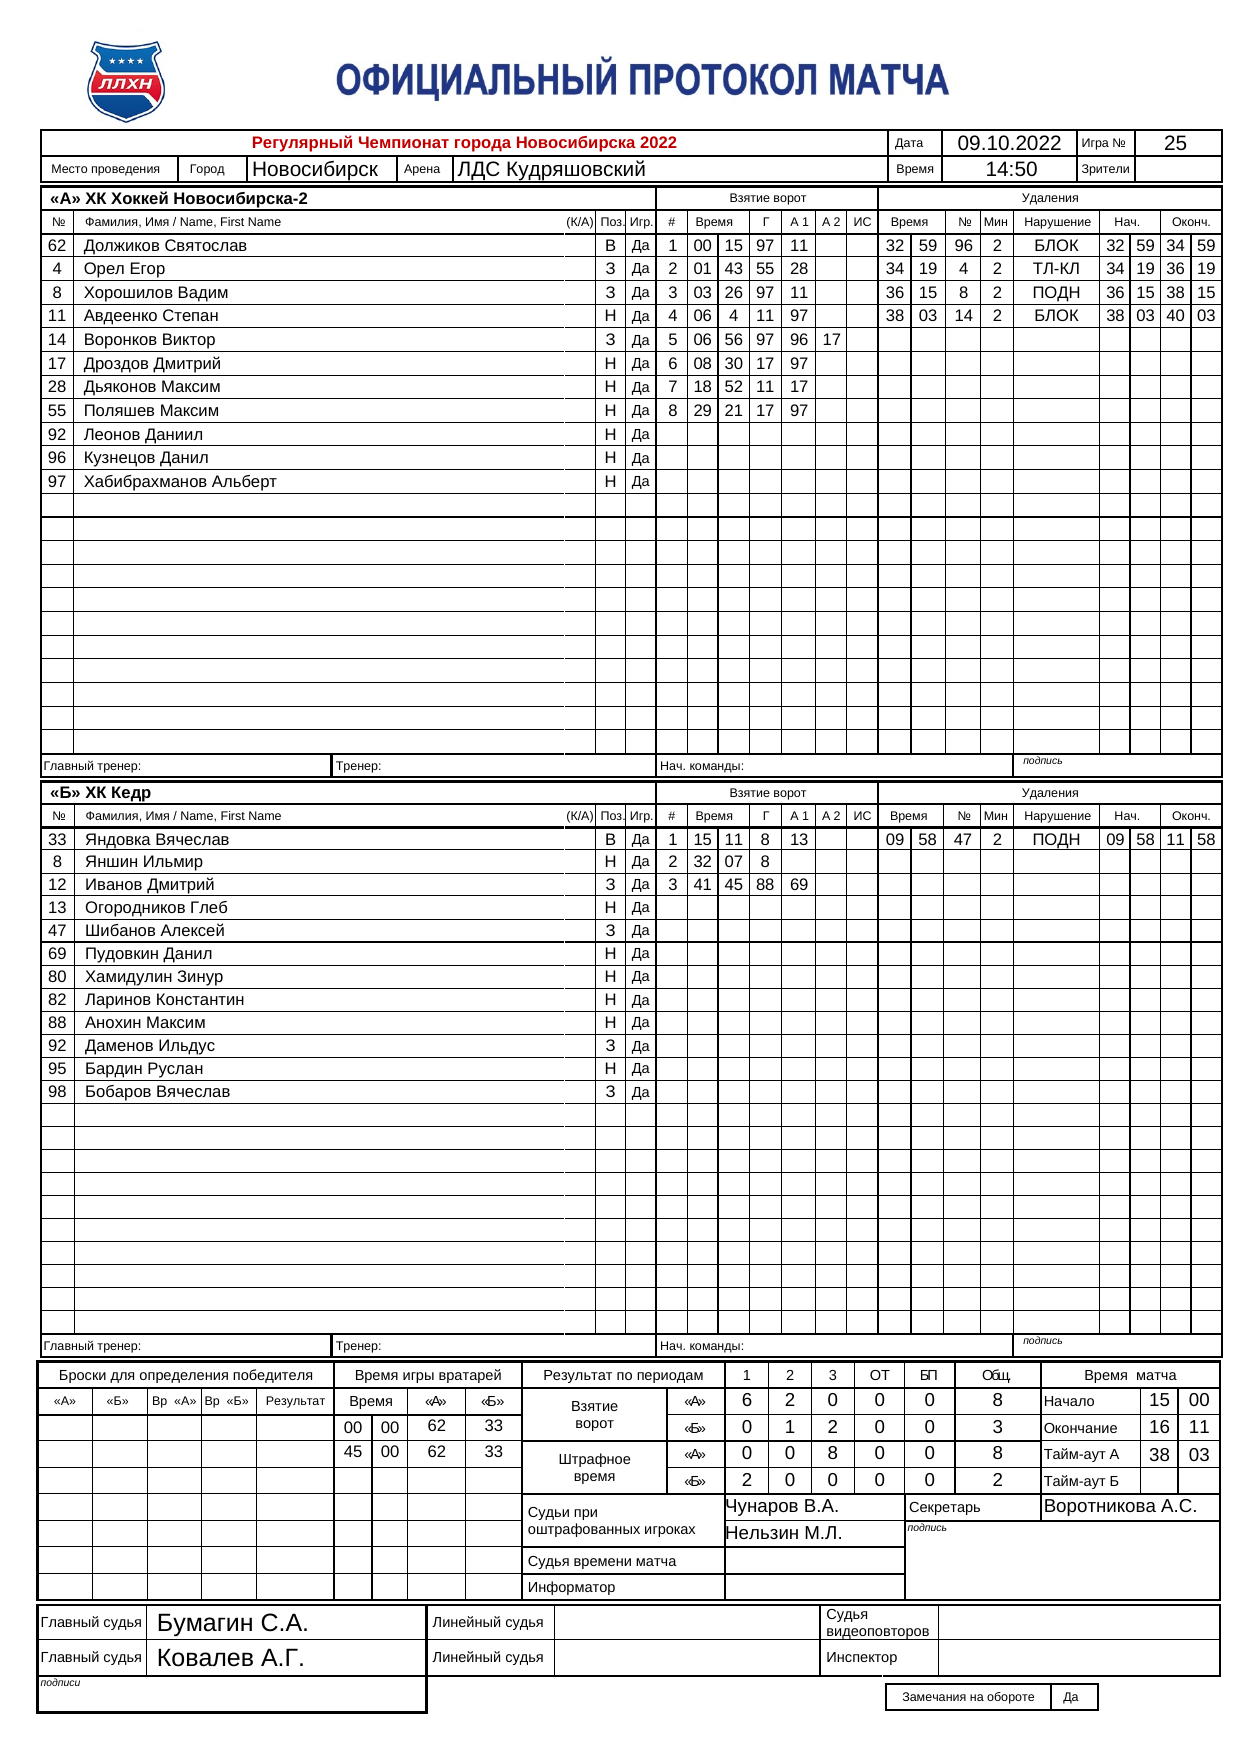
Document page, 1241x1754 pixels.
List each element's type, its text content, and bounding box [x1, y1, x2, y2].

table_cell [1131, 707, 1160, 729]
table_cell [1192, 920, 1221, 941]
table_cell [596, 612, 625, 634]
table_cell [750, 1104, 781, 1126]
table_cell 55 [750, 257, 781, 280]
table_cell [596, 1127, 625, 1149]
table_header Удаления [879, 783, 1221, 803]
table_cell Н [596, 399, 625, 422]
table_cell [719, 1288, 749, 1310]
table_cell 0 [769, 1442, 811, 1467]
table_cell Главный тренер: [42, 1335, 330, 1356]
table_cell Дьяконов Максим [74, 376, 564, 398]
table_cell [847, 494, 877, 516]
table_cell [1131, 1288, 1160, 1310]
table_cell Н [596, 966, 625, 987]
table_cell Взятие ворот [523, 1389, 666, 1440]
table_cell Вр «Б» [202, 1389, 256, 1413]
table_cell [912, 1081, 943, 1103]
table_cell Мин [981, 211, 1013, 233]
table_cell [782, 494, 815, 516]
table_cell [847, 707, 877, 729]
table_cell Да [626, 874, 655, 895]
table_cell [565, 943, 595, 964]
table_cell [565, 1058, 595, 1079]
table_cell [657, 1173, 687, 1195]
table_cell 30 [719, 352, 749, 374]
table_header Да [1052, 1685, 1097, 1709]
table_cell [688, 588, 717, 611]
table_cell [257, 1494, 333, 1520]
table_cell 32 [879, 235, 910, 256]
table_cell 8 [750, 850, 781, 872]
table_cell [565, 446, 595, 469]
table_cell [981, 1104, 1013, 1126]
table_cell [750, 612, 781, 634]
table_cell З [596, 920, 625, 941]
table_cell 2 [812, 1415, 854, 1440]
table_cell [782, 1219, 815, 1241]
table_cell [847, 730, 877, 753]
table_cell [1131, 328, 1160, 351]
table_cell [1131, 1081, 1160, 1103]
table_cell [719, 1311, 749, 1333]
table_cell [1100, 874, 1129, 895]
table_cell [946, 707, 980, 729]
table_cell [688, 1288, 717, 1310]
table_cell [1100, 352, 1129, 374]
table_cell [1100, 1058, 1129, 1079]
table_cell 2 [981, 235, 1013, 256]
table_cell [750, 989, 781, 1011]
table_cell Поляшев Максим [74, 399, 564, 422]
table_cell [373, 1494, 407, 1520]
table_cell [657, 446, 687, 469]
table_cell [981, 850, 1013, 872]
table_cell [944, 874, 980, 895]
table_cell [74, 636, 564, 658]
table_cell [202, 1547, 256, 1573]
table_cell Время [688, 211, 749, 233]
table_cell [879, 1058, 910, 1079]
table_cell [1192, 328, 1221, 351]
table_cell [1131, 423, 1160, 445]
table_cell [42, 612, 73, 634]
table_cell [847, 257, 877, 280]
table_cell [657, 612, 687, 634]
table_cell [466, 1468, 521, 1493]
table_cell 3 [956, 1415, 1040, 1440]
table_cell [565, 1311, 595, 1333]
table_cell Хабибрахманов Альберт [74, 470, 564, 493]
table_cell [782, 1081, 815, 1103]
table_cell [782, 920, 815, 941]
table_cell [373, 1521, 407, 1546]
table_cell [257, 1521, 333, 1546]
table_cell [912, 1035, 943, 1057]
table_cell Кузнецов Данил [74, 446, 564, 469]
table_cell Да [626, 281, 655, 303]
table_cell [1192, 352, 1221, 374]
table_cell 8 [42, 281, 73, 303]
table_cell [657, 518, 687, 540]
table_cell [1161, 1265, 1190, 1287]
table_cell [555, 1606, 819, 1639]
table_cell [750, 730, 781, 753]
table_cell [719, 1150, 749, 1172]
table_cell Н [596, 305, 625, 327]
table_cell Да [626, 399, 655, 422]
table_cell [1100, 1150, 1129, 1172]
table_cell [1014, 1150, 1099, 1172]
table_cell 38 [1100, 305, 1129, 327]
table_cell Да [626, 328, 655, 351]
table_cell [1161, 470, 1190, 493]
table_cell [657, 989, 687, 1011]
table_cell [782, 966, 815, 987]
table_cell 58 [1192, 829, 1221, 849]
table_cell [1131, 989, 1160, 1011]
table_header Результат по периодам [523, 1363, 724, 1387]
table_cell [719, 707, 749, 729]
table_cell [466, 1547, 521, 1573]
table_cell [1192, 423, 1221, 445]
table_cell [1131, 1196, 1160, 1218]
table_cell [981, 1081, 1013, 1103]
table_cell 97 [750, 281, 781, 303]
table_cell [202, 1494, 256, 1520]
table_cell [565, 659, 595, 682]
table_cell [1192, 1173, 1221, 1195]
table_cell [565, 1173, 595, 1195]
table_cell [1192, 1219, 1221, 1241]
table_cell [847, 470, 877, 493]
table_cell [42, 659, 73, 682]
table_cell [42, 1104, 74, 1126]
table_cell [816, 1219, 846, 1241]
table_cell [1131, 518, 1160, 540]
table_cell [657, 943, 687, 964]
table_cell [75, 1104, 564, 1126]
table_cell Инспектор [821, 1640, 938, 1675]
table_cell [816, 305, 846, 327]
table_cell 56 [719, 328, 749, 351]
table_cell [816, 1288, 846, 1310]
table_cell [1100, 943, 1129, 964]
table_cell [1100, 1219, 1129, 1241]
table_cell [688, 612, 717, 634]
table_cell [75, 1288, 564, 1310]
table_cell [1100, 494, 1129, 516]
table_cell [944, 1035, 980, 1057]
table_cell [565, 636, 595, 658]
table_cell [1014, 541, 1099, 564]
table_cell Поз. [596, 211, 625, 233]
table_cell [847, 1265, 877, 1287]
table_cell 2 [657, 257, 687, 280]
table_cell Н [596, 1012, 625, 1033]
table_cell 15 [1141, 1389, 1177, 1413]
table_cell [981, 730, 1013, 753]
table_cell [466, 1574, 521, 1599]
table_cell [1141, 1468, 1177, 1493]
table_cell [1100, 541, 1129, 564]
table_cell [847, 1173, 877, 1195]
table_cell [1014, 943, 1099, 964]
table_cell Воротникова А.С. [1042, 1495, 1219, 1520]
table_cell [981, 1242, 1013, 1264]
table_cell 16 [1141, 1415, 1177, 1440]
table_cell [657, 1311, 687, 1333]
table_cell [75, 1196, 564, 1218]
table_cell 32 [1100, 235, 1129, 256]
table_cell 38 [1161, 281, 1190, 303]
table_cell [912, 730, 945, 753]
table_cell [335, 1574, 371, 1599]
table_cell [657, 1242, 687, 1264]
table_cell 15 [1192, 281, 1221, 303]
table_cell [1192, 1104, 1221, 1126]
table_cell [816, 850, 846, 872]
table_cell [257, 1468, 333, 1493]
table_cell [1161, 352, 1190, 374]
table_cell [782, 1242, 815, 1264]
table_cell [565, 1242, 595, 1264]
table_cell [1014, 470, 1099, 493]
table_cell [1014, 1012, 1099, 1033]
table_cell Главный судья [39, 1606, 146, 1639]
table_cell 96 [946, 235, 980, 256]
table_cell Да [626, 989, 655, 1011]
table_cell [1014, 850, 1099, 872]
table_cell Линейный судья [428, 1640, 554, 1675]
table_cell [981, 1127, 1013, 1149]
table_cell Анохин Максим [75, 1012, 564, 1033]
table_cell [912, 1104, 943, 1126]
table_cell Штрафное время [523, 1442, 666, 1493]
table_cell [42, 518, 73, 540]
table_cell [1100, 1288, 1129, 1310]
table_cell Да [626, 235, 655, 256]
table_cell [42, 1173, 74, 1195]
table_header Взятие ворот [657, 188, 877, 209]
table_cell [750, 518, 781, 540]
table_cell [1192, 966, 1221, 987]
table_cell [688, 730, 717, 753]
table_cell 2 [981, 257, 1013, 280]
table_cell [565, 850, 595, 872]
table_cell [981, 1265, 1013, 1287]
table_cell Секретарь [906, 1495, 1040, 1520]
table_cell 15 [1131, 281, 1160, 303]
table_cell [879, 470, 910, 493]
table_cell Да [626, 470, 655, 493]
table_cell «А» [39, 1389, 92, 1413]
table_cell [1192, 1265, 1221, 1287]
table_cell [847, 1058, 877, 1079]
table_cell З [596, 1035, 625, 1057]
table_cell [944, 989, 980, 1011]
table_cell [847, 446, 877, 469]
table_cell 0 [855, 1389, 904, 1413]
table_cell [626, 1242, 655, 1264]
table_cell [879, 328, 910, 351]
table_cell [75, 1150, 564, 1172]
table_cell [74, 588, 564, 611]
table_cell 0 [855, 1442, 904, 1467]
table_cell [1100, 423, 1129, 445]
table_cell [816, 707, 846, 729]
table_cell [981, 541, 1013, 564]
table_cell БЛОК [1014, 305, 1099, 327]
table_cell [202, 1521, 256, 1546]
table_cell [750, 1012, 781, 1033]
table_cell [626, 683, 655, 706]
table_cell Дроздов Дмитрий [74, 352, 564, 374]
table_cell подпись [906, 1522, 1219, 1599]
table_cell Нач. [1100, 211, 1160, 233]
table_cell [75, 1127, 564, 1149]
table_cell [782, 1173, 815, 1195]
table_cell Воронков Виктор [74, 328, 564, 351]
table_cell [816, 1173, 846, 1195]
table_cell [946, 376, 980, 398]
table_cell [148, 1547, 201, 1573]
table_cell 0 [769, 1468, 811, 1493]
table_cell Да [626, 1058, 655, 1079]
table_cell [847, 281, 877, 303]
table_cell [816, 1242, 846, 1264]
table_cell [750, 966, 781, 987]
table_cell [626, 1311, 655, 1333]
table_header «А» ХК Хоккей Новосибирска-2 [42, 188, 655, 209]
table_cell [981, 399, 1013, 422]
table_cell [1100, 896, 1129, 918]
table_cell [1192, 989, 1221, 1011]
table_cell [879, 1196, 910, 1218]
table_cell [1161, 1058, 1190, 1079]
table_cell [847, 399, 877, 422]
table_cell З [596, 874, 625, 895]
table_cell [847, 966, 877, 987]
table_cell [847, 636, 877, 658]
table_cell (К/А) [565, 805, 595, 826]
table_cell 45 [719, 874, 749, 895]
table_cell [750, 1173, 781, 1195]
table_cell 98 [42, 1081, 74, 1103]
table_cell 38 [1141, 1441, 1177, 1467]
table_cell [688, 1058, 717, 1079]
table_cell [1100, 1127, 1129, 1149]
table_cell 09 [1100, 829, 1129, 849]
table_cell [816, 541, 846, 564]
table_cell [1014, 1196, 1099, 1218]
table_cell [565, 896, 595, 918]
table_cell [428, 1677, 882, 1711]
table_header Броски для определения победителя [39, 1363, 333, 1387]
table_cell [565, 565, 595, 587]
table_cell [946, 494, 980, 516]
table_cell [879, 1265, 910, 1287]
table_cell 97 [750, 328, 781, 351]
table_cell [1131, 446, 1160, 469]
table_cell [750, 1127, 781, 1149]
table_cell Судья времени матча [523, 1548, 724, 1573]
table_cell [565, 1081, 595, 1103]
table_cell [1131, 850, 1160, 872]
table_cell [1014, 636, 1099, 658]
table_cell Н [596, 470, 625, 493]
table_cell З [596, 281, 625, 303]
table_cell [1161, 376, 1190, 398]
table_cell [596, 730, 625, 753]
table_cell [257, 1547, 333, 1573]
table_cell [626, 1104, 655, 1126]
table_cell [879, 1035, 910, 1057]
table_cell В [596, 235, 625, 256]
table_cell [912, 518, 945, 540]
table_cell [944, 943, 980, 964]
table_cell Поз. [596, 805, 625, 826]
table_cell [816, 1104, 846, 1126]
table_cell 59 [912, 235, 945, 256]
table_cell 0 [726, 1415, 768, 1440]
table_cell [565, 352, 595, 374]
table_cell [1131, 1127, 1160, 1149]
table_cell [1014, 966, 1099, 987]
table_cell 17 [750, 399, 781, 422]
table_cell Да [626, 896, 655, 918]
table_cell [782, 541, 815, 564]
table_cell [1161, 399, 1190, 422]
table_cell 2 [657, 850, 687, 872]
table_cell [1131, 874, 1160, 895]
table_cell [39, 1574, 92, 1599]
table_cell [879, 1173, 910, 1195]
table_cell «Б» [668, 1415, 724, 1440]
table_cell Пудовкин Данил [75, 943, 564, 964]
table_cell Новосибирск [248, 157, 396, 181]
table_cell Место проведения [42, 157, 177, 181]
table_cell [912, 896, 943, 918]
table_cell [1100, 1265, 1129, 1287]
table_cell [782, 1288, 815, 1310]
table_cell [847, 1288, 877, 1310]
table_cell [93, 1416, 147, 1440]
table_cell [847, 920, 877, 941]
table_cell [1192, 565, 1221, 587]
table_cell [946, 446, 980, 469]
table_cell [1192, 612, 1221, 634]
table_cell [1161, 423, 1190, 445]
table_cell [1161, 1104, 1190, 1126]
table_cell [816, 494, 846, 516]
table_cell [565, 328, 595, 351]
table_cell [981, 1035, 1013, 1057]
table_cell [42, 1127, 74, 1149]
table_cell [657, 588, 687, 611]
table_cell 45 [335, 1441, 371, 1467]
table_cell 2 [769, 1389, 811, 1413]
table_cell [981, 1058, 1013, 1079]
table_cell 00 [373, 1441, 407, 1467]
table_cell 96 [782, 328, 815, 351]
table_cell [750, 896, 781, 918]
table_cell [981, 636, 1013, 658]
table_cell [847, 1150, 877, 1172]
table_cell [782, 423, 815, 445]
table_cell [816, 1311, 846, 1333]
table_cell [1192, 1311, 1221, 1333]
table_cell [816, 943, 846, 964]
table_cell [466, 1521, 521, 1546]
table_cell [816, 281, 846, 303]
table_cell [939, 1640, 1219, 1675]
table_cell Время [879, 211, 945, 233]
table_cell [1131, 943, 1160, 964]
table_cell [626, 1173, 655, 1195]
table_cell [335, 1468, 371, 1493]
table_cell 21 [719, 399, 749, 422]
table_cell [981, 588, 1013, 611]
table_cell [1131, 1035, 1160, 1057]
table_cell 17 [782, 376, 815, 398]
table_cell [719, 494, 749, 516]
table_cell [657, 470, 687, 493]
table_cell 59 [1131, 235, 1160, 256]
table_cell [1192, 494, 1221, 516]
table_cell [1014, 1058, 1099, 1079]
table_cell [1014, 565, 1099, 587]
table_cell [688, 1242, 717, 1264]
table_cell [879, 588, 910, 611]
table_cell [657, 636, 687, 658]
table_cell [1014, 683, 1099, 706]
table_cell [75, 1311, 564, 1333]
table_cell 1 [657, 235, 687, 256]
table_cell [816, 588, 846, 611]
table_cell А 1 [782, 211, 815, 233]
table_cell [626, 1288, 655, 1310]
table_cell Леонов Даниил [74, 423, 564, 445]
table_cell [816, 612, 846, 634]
table_header Время игры вратарей [335, 1363, 521, 1387]
table_cell [1014, 1104, 1099, 1126]
table_cell [816, 1196, 846, 1218]
table_cell Судья видеоповторов [821, 1606, 938, 1639]
table_cell [657, 1012, 687, 1033]
table_cell Н [596, 446, 625, 469]
table_cell 19 [1192, 257, 1221, 280]
table_cell [816, 352, 846, 374]
table_cell 4 [719, 305, 749, 327]
table_cell [782, 565, 815, 587]
table_cell Фамилия, Имя / Name, First Name [75, 805, 565, 826]
table_cell [565, 612, 595, 634]
table_cell Главный судья [39, 1640, 146, 1675]
table_cell [373, 1574, 407, 1599]
table_cell [1014, 518, 1099, 540]
table_cell [1131, 565, 1160, 587]
table_cell 3 [657, 874, 687, 895]
table_cell [657, 1288, 687, 1310]
table_cell [981, 565, 1013, 587]
table_cell [555, 1640, 819, 1675]
table_cell [879, 541, 910, 564]
table_cell [335, 1521, 371, 1546]
table_cell [946, 565, 980, 587]
table_cell [1161, 896, 1190, 918]
table_cell «Б » [466, 1389, 521, 1413]
table_cell 8 [657, 399, 687, 422]
table_cell [1100, 446, 1129, 469]
table_cell [688, 943, 717, 964]
table_cell [750, 1311, 781, 1333]
table_cell [944, 1288, 980, 1310]
table_cell [879, 446, 910, 469]
table_cell [912, 943, 943, 964]
table_cell [657, 1127, 687, 1149]
table_cell [1014, 1288, 1099, 1310]
table_cell [782, 989, 815, 1011]
table_cell [847, 989, 877, 1011]
table_cell ИС [847, 805, 877, 826]
table_cell [1192, 518, 1221, 540]
table_cell [719, 1058, 749, 1079]
table_cell [688, 565, 717, 587]
table_cell [879, 494, 910, 516]
table_cell [750, 423, 781, 445]
table_cell [912, 494, 945, 516]
table_cell 47 [944, 829, 980, 849]
table_cell [75, 1219, 564, 1241]
table_cell [944, 1265, 980, 1287]
table_cell [688, 1219, 717, 1241]
table_cell 43 [719, 257, 749, 280]
table_header БП [905, 1363, 954, 1387]
table_cell [946, 730, 980, 753]
table_cell [719, 588, 749, 611]
table_cell [879, 518, 910, 540]
table_cell [74, 659, 564, 682]
table_cell [816, 1265, 846, 1287]
table_cell [148, 1521, 201, 1546]
table_cell [847, 376, 877, 398]
table_cell [946, 328, 980, 351]
table_cell [981, 1150, 1013, 1172]
table_cell 52 [719, 376, 749, 398]
table_cell [719, 1012, 749, 1033]
table_cell ИС [847, 211, 877, 233]
table_cell 18 [688, 376, 717, 398]
table_cell [42, 683, 73, 706]
table_cell [847, 1127, 877, 1149]
table_cell [816, 470, 846, 493]
table_cell [1131, 399, 1160, 422]
table_cell 97 [750, 235, 781, 256]
table_cell [565, 376, 595, 398]
table_cell [565, 494, 595, 516]
table_cell [879, 612, 910, 634]
table_cell [912, 446, 945, 469]
table_cell [626, 707, 655, 729]
table_cell [148, 1416, 201, 1440]
table_cell Да [626, 446, 655, 469]
table_cell [782, 446, 815, 469]
table_cell [657, 494, 687, 516]
table_cell Город [179, 157, 246, 181]
table_cell [688, 966, 717, 987]
table_cell [750, 446, 781, 469]
table_cell [944, 966, 980, 987]
table_cell (К/А) [565, 211, 595, 233]
table_cell [565, 588, 595, 611]
table_cell 6 [657, 352, 687, 374]
table_cell [879, 1150, 910, 1172]
table_cell [688, 541, 717, 564]
table_cell «Б» [668, 1468, 724, 1493]
table_cell 5 [657, 328, 687, 351]
table_cell [1014, 896, 1099, 918]
table_cell [565, 518, 595, 540]
table_cell [944, 1081, 980, 1103]
table_cell [1131, 1104, 1160, 1126]
table_cell [626, 1196, 655, 1218]
table_cell [847, 1035, 877, 1057]
table_cell [657, 541, 687, 564]
table_cell Да [626, 305, 655, 327]
table_cell 4 [657, 305, 687, 327]
table_cell [688, 989, 717, 1011]
table_cell [981, 966, 1013, 987]
table_cell [847, 565, 877, 587]
table_cell [847, 829, 877, 849]
table_cell 01 [688, 257, 717, 280]
table_cell [782, 1104, 815, 1126]
table_cell [42, 1150, 74, 1172]
table_cell [688, 707, 717, 729]
table_cell [1131, 636, 1160, 658]
table_cell Информатор [523, 1575, 724, 1599]
table_cell Г [750, 211, 781, 233]
table_cell [912, 612, 945, 634]
table_cell [657, 1219, 687, 1241]
table_cell [688, 423, 717, 445]
table_cell [944, 1104, 980, 1126]
table_cell [1014, 446, 1099, 469]
table_cell [1100, 470, 1129, 493]
table_cell [565, 257, 595, 280]
table_cell 28 [782, 257, 815, 280]
table_cell [657, 1104, 687, 1126]
table_cell [1131, 1150, 1160, 1172]
table_cell [816, 1127, 846, 1149]
table_cell [39, 1494, 92, 1520]
table_cell [1161, 707, 1190, 729]
table_cell [596, 1219, 625, 1241]
table_cell [1131, 470, 1160, 493]
table_cell [42, 1242, 74, 1264]
table_cell 33 [466, 1441, 521, 1467]
table_cell [750, 1288, 781, 1310]
table_cell [626, 1150, 655, 1172]
table_cell [657, 659, 687, 682]
table_cell 0 [905, 1389, 954, 1413]
table_cell Чунаров В.А. [726, 1495, 904, 1520]
table_cell 2 [726, 1468, 768, 1493]
table_cell [816, 829, 846, 849]
table_cell [750, 1035, 781, 1057]
table_cell [626, 636, 655, 658]
table_cell [847, 1242, 877, 1264]
table_cell Н [596, 943, 625, 964]
table_cell [1192, 1081, 1221, 1103]
table_cell [688, 1196, 717, 1218]
table_cell [688, 1104, 717, 1126]
table_cell [1136, 157, 1221, 181]
table_cell Время [688, 805, 749, 826]
table_cell Результат [257, 1389, 333, 1413]
table_cell [1100, 1311, 1129, 1333]
table_cell 40 [1161, 305, 1190, 327]
table_cell [879, 659, 910, 682]
table_cell [879, 1104, 910, 1126]
table_cell [1131, 352, 1160, 374]
table_cell № [42, 211, 73, 233]
table_cell [657, 423, 687, 445]
table_cell [1014, 328, 1099, 351]
table_cell [782, 1196, 815, 1218]
table_cell # [657, 211, 687, 233]
table_cell [1131, 1242, 1160, 1264]
table_cell Начало [1042, 1389, 1140, 1413]
table_cell [74, 565, 564, 587]
table_cell [1161, 612, 1190, 634]
table_cell 36 [1161, 257, 1190, 280]
table_cell [148, 1574, 201, 1599]
table_cell 06 [688, 328, 717, 351]
table_cell Огородников Глеб [75, 896, 564, 918]
table_cell [1131, 1219, 1160, 1241]
table_cell 17 [816, 328, 846, 351]
table_cell Даменов Ильдус [75, 1035, 564, 1057]
table_cell 03 [1179, 1441, 1219, 1467]
table_cell [719, 518, 749, 540]
table_cell [1161, 850, 1190, 872]
table_cell [202, 1574, 256, 1599]
table_cell Бумагин С.А. [147, 1606, 425, 1639]
table_cell [626, 588, 655, 611]
table_cell [1131, 541, 1160, 564]
table_cell 11 [782, 235, 815, 256]
table_cell Н [596, 896, 625, 918]
table_cell [1131, 896, 1160, 918]
table_cell [1192, 874, 1221, 895]
table_cell [816, 1012, 846, 1033]
table_cell [93, 1521, 147, 1546]
table_cell [596, 636, 625, 658]
table_cell 13 [42, 896, 74, 918]
table_cell [688, 1265, 717, 1287]
table_cell 0 [812, 1468, 854, 1493]
table_cell А 1 [782, 805, 815, 826]
table_cell [879, 896, 910, 918]
table_cell [912, 1288, 943, 1310]
table_cell [782, 1150, 815, 1172]
table_cell [981, 920, 1013, 941]
table_cell 8 [946, 281, 980, 303]
table_cell [847, 518, 877, 540]
table_cell [74, 541, 564, 564]
table_cell [688, 1173, 717, 1195]
table_cell [981, 1219, 1013, 1241]
table_cell [912, 1242, 943, 1264]
table_cell Главный тренер: [42, 755, 330, 776]
table_cell [688, 636, 717, 658]
table_cell В [596, 829, 625, 849]
table_cell [912, 1012, 943, 1033]
table_cell 00 [335, 1416, 371, 1440]
table_cell [912, 423, 945, 445]
table_cell [466, 1494, 521, 1520]
table_cell [626, 541, 655, 564]
table_cell [719, 541, 749, 564]
table_cell [657, 966, 687, 987]
table_cell [1131, 1058, 1160, 1079]
table_cell [657, 1035, 687, 1057]
table_cell [1014, 707, 1099, 729]
table_cell [912, 874, 943, 895]
table_cell [1192, 1012, 1221, 1033]
table_cell [1014, 1081, 1099, 1103]
table_cell [879, 636, 910, 658]
table_cell [981, 896, 1013, 918]
table_cell [879, 943, 910, 964]
table_cell [688, 1035, 717, 1057]
table_cell [981, 494, 1013, 516]
table_cell [912, 1196, 943, 1218]
table_cell 1 [657, 829, 687, 849]
table_cell 34 [1161, 235, 1190, 256]
table_cell [1192, 588, 1221, 611]
table_cell 11 [1161, 829, 1190, 849]
table_cell Нельзин М.Л. [726, 1521, 904, 1546]
table_cell 03 [688, 281, 717, 303]
table_cell Да [626, 257, 655, 280]
table_cell [782, 518, 815, 540]
table_cell [565, 1150, 595, 1172]
table_cell [657, 1081, 687, 1103]
table_cell Тренер: [333, 1335, 655, 1356]
table_cell «Б» [93, 1389, 147, 1413]
table_cell [719, 636, 749, 658]
table_cell 55 [42, 399, 73, 422]
table_cell 14 [42, 328, 73, 351]
table_cell [1179, 1468, 1219, 1493]
table_cell Н [596, 989, 625, 1011]
table_cell [1192, 730, 1221, 753]
table_cell Время [889, 157, 941, 181]
table_cell [944, 1150, 980, 1172]
table_cell [1131, 966, 1160, 987]
table_cell [782, 1058, 815, 1079]
table_cell [782, 850, 815, 872]
table_cell ПОДН [1014, 829, 1099, 849]
table_cell [1014, 494, 1099, 516]
table_cell [816, 989, 846, 1011]
table_cell Орел Егор [74, 257, 564, 280]
table_cell [1192, 1288, 1221, 1310]
table_cell [1014, 1035, 1099, 1057]
table_cell [626, 659, 655, 682]
table_cell 8 [956, 1389, 1040, 1413]
table_cell [42, 1288, 74, 1310]
table_cell [1131, 730, 1160, 753]
table_cell [719, 1242, 749, 1264]
table_cell 80 [42, 966, 74, 987]
table_cell [1100, 518, 1129, 540]
table_cell [626, 1127, 655, 1149]
table_cell [879, 966, 910, 987]
table_cell [782, 1035, 815, 1057]
table_cell [944, 1311, 980, 1333]
table_cell [93, 1441, 147, 1467]
table_cell Время [335, 1389, 407, 1413]
table_cell 00 [1179, 1389, 1219, 1413]
table_cell [1192, 376, 1221, 398]
table_cell Н [596, 850, 625, 872]
table_cell [42, 1196, 74, 1218]
table_cell подписи [39, 1677, 425, 1711]
table_cell [719, 1196, 749, 1218]
table_cell [847, 896, 877, 918]
table_cell [847, 352, 877, 374]
table_cell [75, 1173, 564, 1195]
table_cell [1161, 1035, 1190, 1057]
table_cell Иванов Дмитрий [75, 874, 564, 895]
table_cell [847, 1081, 877, 1103]
table_cell 11 [42, 305, 73, 327]
table_cell [1100, 588, 1129, 611]
table_cell [719, 730, 749, 753]
table_cell [1192, 1150, 1221, 1172]
table_cell [596, 683, 625, 706]
table_cell 0 [855, 1415, 904, 1440]
table_cell [1131, 1173, 1160, 1195]
table_cell [42, 636, 73, 658]
table_cell [816, 399, 846, 422]
table_cell [816, 235, 846, 256]
table_cell Да [626, 352, 655, 374]
table_cell Нач. [1100, 805, 1160, 826]
table_cell [981, 518, 1013, 540]
table_cell [879, 707, 910, 729]
table_cell [1014, 612, 1099, 634]
table_cell [1161, 1242, 1190, 1264]
table_cell «А» [408, 1389, 465, 1413]
table_cell [1131, 376, 1160, 398]
table_header Дата [889, 131, 941, 155]
table_cell [657, 707, 687, 729]
table_cell [1014, 874, 1099, 895]
table_cell [202, 1468, 256, 1493]
table_cell [750, 1081, 781, 1103]
table_cell [657, 1196, 687, 1218]
table_cell [879, 1219, 910, 1241]
table_cell [944, 1219, 980, 1241]
table_cell [847, 1311, 877, 1333]
table_cell [912, 1219, 943, 1241]
table_cell [750, 470, 781, 493]
table_cell [93, 1547, 147, 1573]
table_cell [335, 1547, 371, 1573]
table_cell [782, 588, 815, 611]
table_cell [1161, 943, 1190, 964]
table_cell Да [626, 376, 655, 398]
table_cell [944, 1173, 980, 1195]
table_cell [75, 1265, 564, 1287]
table_cell [1100, 850, 1129, 872]
table_cell 62 [408, 1441, 465, 1467]
table_cell [912, 850, 943, 872]
table_cell # [657, 805, 687, 826]
table_cell [816, 1150, 846, 1172]
table_cell [847, 1012, 877, 1033]
table_cell подпись [1014, 755, 1221, 776]
table_cell [626, 518, 655, 540]
table_cell [847, 423, 877, 445]
table_cell [912, 659, 945, 682]
table_cell 0 [726, 1442, 768, 1467]
table_cell 4 [946, 257, 980, 280]
table_header 2 [769, 1363, 811, 1387]
table_cell [1161, 636, 1190, 658]
table_cell 95 [42, 1058, 74, 1079]
table_cell [1161, 1196, 1190, 1218]
table_cell [1161, 1219, 1190, 1241]
table_cell [750, 636, 781, 658]
table_cell [42, 494, 73, 516]
table_cell 33 [466, 1416, 521, 1440]
table_cell Хорошилов Вадим [74, 281, 564, 303]
table_cell [782, 707, 815, 729]
table_cell [596, 1173, 625, 1195]
table_cell [816, 1058, 846, 1079]
table_cell [847, 874, 877, 895]
table_cell Да [626, 850, 655, 872]
table_cell [1192, 1196, 1221, 1218]
table_cell 3 [657, 281, 687, 303]
table_cell [912, 1058, 943, 1079]
table_cell [565, 1196, 595, 1218]
table_cell Нарушение [1014, 805, 1099, 826]
table_cell Г [750, 805, 781, 826]
table_cell [750, 707, 781, 729]
table_cell [1131, 683, 1160, 706]
table_cell [1192, 896, 1221, 918]
table_cell [981, 659, 1013, 682]
table_cell 88 [750, 874, 781, 895]
table_cell [981, 612, 1013, 634]
table_cell [565, 874, 595, 895]
table_cell Зрители [1078, 157, 1134, 181]
table_cell [1100, 966, 1129, 987]
table_cell 69 [782, 874, 815, 895]
table_cell [39, 1521, 92, 1546]
table_cell [1161, 874, 1190, 895]
table_cell 14:50 [943, 157, 1076, 181]
table_cell [1161, 730, 1190, 753]
table_cell [944, 1012, 980, 1033]
table_cell [408, 1521, 465, 1546]
table_cell [847, 588, 877, 611]
table_cell 69 [42, 943, 74, 964]
table_cell [39, 1441, 92, 1467]
table_cell 14 [946, 305, 980, 327]
table_cell [912, 989, 943, 1011]
table_cell [1192, 1058, 1221, 1079]
table_cell [1100, 920, 1129, 941]
table_cell [719, 989, 749, 1011]
table_cell [719, 470, 749, 493]
table_cell [946, 518, 980, 540]
table_cell [596, 494, 625, 516]
table_cell [1014, 920, 1099, 941]
table_cell 82 [42, 989, 74, 1011]
table_cell [816, 376, 846, 398]
table_cell [883, 1677, 1220, 1681]
table_cell З [596, 257, 625, 280]
table_cell БЛОК [1014, 235, 1099, 256]
table_cell [946, 423, 980, 445]
table_cell [750, 494, 781, 516]
table_cell Да [626, 423, 655, 445]
table_cell [847, 683, 877, 706]
table_cell [719, 1104, 749, 1126]
table_header ОТ [855, 1363, 904, 1387]
table_cell [981, 423, 1013, 445]
table_cell Тренер: [333, 755, 655, 776]
table_cell [657, 1058, 687, 1079]
table_cell [688, 1081, 717, 1103]
table_header Игра № [1078, 131, 1134, 155]
table_cell Игр. [626, 211, 655, 233]
table_cell [565, 1265, 595, 1287]
table_cell [565, 423, 595, 445]
table_cell 34 [879, 257, 910, 280]
table_cell [42, 1311, 74, 1333]
table_cell [1161, 494, 1190, 516]
table_cell [1161, 1150, 1190, 1172]
table_cell [981, 707, 1013, 729]
table_cell [565, 1288, 595, 1310]
table_cell [912, 399, 945, 422]
table_cell 11 [1179, 1415, 1219, 1440]
table_cell [981, 943, 1013, 964]
table_cell [847, 612, 877, 634]
table_cell [912, 920, 943, 941]
table_cell [879, 565, 910, 587]
table_cell [944, 850, 980, 872]
table_cell [626, 612, 655, 634]
table_cell [688, 1012, 717, 1033]
table_cell [912, 1127, 943, 1149]
table_cell [257, 1441, 333, 1467]
table_cell Н [596, 352, 625, 374]
table_cell [688, 683, 717, 706]
table_cell [750, 1196, 781, 1218]
table_cell [657, 683, 687, 706]
table_cell 00 [688, 235, 717, 256]
table_cell [719, 446, 749, 469]
table_cell 36 [1100, 281, 1129, 303]
table_cell [847, 943, 877, 964]
table_cell [596, 1196, 625, 1218]
table_cell [1192, 399, 1221, 422]
table_cell Да [626, 1035, 655, 1057]
table_header Замечания на обороте [887, 1685, 1050, 1709]
table_cell 0 [905, 1415, 954, 1440]
table_cell [847, 541, 877, 564]
table_cell [847, 1219, 877, 1241]
table_cell [816, 565, 846, 587]
table_cell [1014, 989, 1099, 1011]
table_cell [726, 1548, 904, 1573]
table_cell Яншин Ильмир [75, 850, 564, 872]
table_cell ТЛ-КЛ [1014, 257, 1099, 280]
table_cell Ларинов Константин [75, 989, 564, 1011]
table_cell [75, 1242, 564, 1264]
table_cell 03 [1192, 305, 1221, 327]
table_cell [750, 943, 781, 964]
table_cell [596, 518, 625, 540]
table_cell 2 [981, 305, 1013, 327]
table_cell [565, 541, 595, 564]
table_cell [596, 565, 625, 587]
table_cell [565, 920, 595, 941]
table_cell [1161, 588, 1190, 611]
table_cell 13 [782, 829, 815, 849]
table_cell [750, 565, 781, 587]
table_cell [565, 235, 595, 256]
table_cell [1161, 966, 1190, 987]
table_cell [750, 1219, 781, 1241]
table_cell [750, 683, 781, 706]
table_cell 8 [750, 829, 781, 849]
table_cell [373, 1468, 407, 1493]
table_cell 07 [719, 850, 749, 872]
table_header Время матча [1042, 1363, 1219, 1387]
table_cell [1100, 683, 1129, 706]
table_cell [1192, 850, 1221, 872]
table_cell [596, 1265, 625, 1287]
table_cell [879, 399, 910, 422]
table_cell [719, 1127, 749, 1149]
table_cell [1192, 470, 1221, 493]
table_cell 59 [1192, 235, 1221, 256]
table_cell [565, 989, 595, 1011]
table_cell [879, 1242, 910, 1264]
table_cell [981, 1012, 1013, 1033]
table_cell [1192, 683, 1221, 706]
table_cell [816, 966, 846, 987]
table_cell [74, 494, 564, 516]
table_cell Оконч. [1161, 211, 1221, 233]
table_cell [912, 1173, 943, 1195]
table_cell «А» [668, 1442, 724, 1467]
table_cell [1100, 636, 1129, 658]
table_cell [816, 257, 846, 280]
table_header Взятие ворот [657, 783, 877, 803]
table_cell [596, 659, 625, 682]
table_cell [879, 920, 910, 941]
table_cell [1014, 1265, 1099, 1287]
table_cell [912, 966, 943, 987]
table_cell № [42, 805, 74, 826]
table_cell [1131, 920, 1160, 941]
table_cell [1192, 446, 1221, 469]
table_cell [42, 707, 73, 729]
table_cell [1100, 565, 1129, 587]
table_cell [879, 989, 910, 1011]
picture [5, 28, 1179, 129]
table_cell [981, 376, 1013, 398]
table_cell [981, 1196, 1013, 1218]
table_cell Яндовка Вячеслав [75, 829, 564, 849]
table_cell [1014, 1127, 1099, 1149]
table_cell [1100, 659, 1129, 682]
table_cell [1192, 1035, 1221, 1057]
table_cell [912, 1265, 943, 1287]
table_cell [688, 518, 717, 540]
table_cell [74, 730, 564, 753]
table_cell Мин [981, 805, 1013, 826]
table_cell Тайм-аут Б [1042, 1468, 1140, 1493]
table_cell [782, 659, 815, 682]
table_cell [1014, 423, 1099, 445]
table_cell [750, 588, 781, 611]
table_cell [719, 612, 749, 634]
table_cell [879, 1127, 910, 1149]
table_cell З [596, 328, 625, 351]
table_cell [565, 829, 595, 849]
table_cell [1131, 1311, 1160, 1333]
table_cell [782, 683, 815, 706]
table_cell [74, 612, 564, 634]
table_cell Оконч. [1161, 805, 1221, 826]
table_cell Н [596, 376, 625, 398]
table_cell [879, 683, 910, 706]
table_cell [719, 683, 749, 706]
table_cell [782, 1311, 815, 1333]
table_cell [1161, 920, 1190, 941]
table_cell 4 [42, 257, 73, 280]
table_cell [719, 1219, 749, 1241]
table_cell 36 [879, 281, 910, 303]
table_cell [912, 1150, 943, 1172]
table_cell [1161, 518, 1190, 540]
table_cell [782, 1127, 815, 1149]
table_cell [1161, 1012, 1190, 1033]
table_cell [1161, 1081, 1190, 1103]
table_cell [74, 518, 564, 540]
table_cell [750, 659, 781, 682]
table_cell 2 [981, 281, 1013, 303]
table_cell [1161, 565, 1190, 587]
table_cell [408, 1494, 465, 1520]
table_cell [912, 588, 945, 611]
table_cell 2 [981, 829, 1013, 849]
table_cell Ковалев А.Г. [147, 1640, 425, 1675]
table_cell 12 [42, 874, 74, 895]
table_cell [782, 636, 815, 658]
table_cell [912, 636, 945, 658]
table_cell [1131, 612, 1160, 634]
table_header «Б» ХК Кедр [42, 783, 655, 803]
table_cell 62 [408, 1416, 465, 1440]
table_cell «А» [668, 1389, 724, 1413]
table_cell [565, 1127, 595, 1149]
table_cell [944, 896, 980, 918]
table_cell [816, 683, 846, 706]
table_cell [688, 1127, 717, 1149]
table_cell [596, 1311, 625, 1333]
table_cell 11 [750, 305, 781, 327]
table_cell [565, 683, 595, 706]
table_cell [946, 683, 980, 706]
table_cell Судьи при оштрафованных игроках [523, 1495, 724, 1546]
table_cell 92 [42, 423, 73, 445]
table_cell 41 [688, 874, 717, 895]
table_cell [944, 1127, 980, 1149]
table_header 09.10.2022 [943, 131, 1076, 155]
table_cell [74, 707, 564, 729]
table_cell Да [626, 1012, 655, 1033]
table_cell [944, 1058, 980, 1079]
table_cell [719, 1173, 749, 1195]
table_cell [782, 730, 815, 753]
table_cell [981, 328, 1013, 351]
table_cell [719, 966, 749, 987]
table_cell 09 [879, 829, 910, 849]
table_cell [1192, 541, 1221, 564]
table_cell [565, 1012, 595, 1033]
table_cell 32 [688, 850, 717, 872]
table_header Регулярный Чемпионат города Новосибирска 2022 [42, 131, 887, 155]
table_cell подпись [1014, 1335, 1221, 1356]
table_cell 58 [912, 829, 943, 849]
table_cell [1161, 683, 1190, 706]
table_cell [750, 1058, 781, 1079]
table_cell [719, 1081, 749, 1103]
table_cell [719, 423, 749, 445]
table_cell [1014, 588, 1099, 611]
table_cell 0 [905, 1468, 954, 1493]
table_cell [1100, 612, 1129, 634]
table_cell [847, 305, 877, 327]
table_cell Да [626, 943, 655, 964]
table_cell [879, 1311, 910, 1333]
table_cell 11 [782, 281, 815, 303]
table_cell [816, 659, 846, 682]
table_cell [1100, 376, 1129, 398]
table_cell № [944, 805, 980, 826]
table_cell 96 [42, 446, 73, 469]
table_cell [879, 1081, 910, 1103]
table_cell 97 [782, 352, 815, 374]
table_cell [39, 1547, 92, 1573]
table_cell 00 [373, 1416, 407, 1440]
table_cell [879, 376, 910, 398]
table_cell 15 [719, 235, 749, 256]
table_cell [1161, 446, 1190, 469]
table_cell 0 [855, 1468, 904, 1493]
table_cell [1100, 1035, 1129, 1057]
table_cell [912, 541, 945, 564]
table_cell Н [596, 423, 625, 445]
table_cell 8 [42, 850, 74, 872]
table_cell [1014, 659, 1099, 682]
table_cell [816, 896, 846, 918]
table_cell [719, 565, 749, 587]
table_cell [596, 588, 625, 611]
table_cell [946, 588, 980, 611]
table_cell [719, 1265, 749, 1287]
table_cell 03 [1131, 305, 1160, 327]
table_cell Да [626, 1081, 655, 1103]
table_cell [626, 730, 655, 753]
table_cell [688, 1311, 717, 1333]
table_cell [626, 1265, 655, 1287]
table_cell [657, 1265, 687, 1287]
table_cell 58 [1131, 829, 1160, 849]
table_cell З [596, 1081, 625, 1103]
table_cell [1014, 1219, 1099, 1241]
table_cell [1100, 730, 1129, 753]
table_cell [1161, 1127, 1190, 1149]
table_cell Игр. [626, 805, 655, 826]
table_cell Хамидулин Зинур [75, 966, 564, 987]
table_cell [912, 707, 945, 729]
table_cell Окончание [1042, 1415, 1140, 1440]
table_cell [1014, 376, 1099, 398]
table_cell Время [879, 805, 943, 826]
table_cell [782, 1265, 815, 1287]
table_cell ЛДС Кудряшовский [454, 157, 887, 181]
table_cell [946, 470, 980, 493]
table_cell [1131, 588, 1160, 611]
table_cell Да [626, 920, 655, 941]
table_cell 1 [769, 1415, 811, 1440]
table_cell [688, 659, 717, 682]
table_cell [1192, 636, 1221, 658]
table_cell [847, 235, 877, 256]
table_cell Да [626, 829, 655, 849]
table_cell [1192, 707, 1221, 729]
table_cell [782, 943, 815, 964]
table_cell Арена [398, 157, 452, 181]
table_cell [1131, 1265, 1160, 1287]
table_cell Фамилия, Имя / Name, First Name [74, 211, 565, 233]
table_cell [912, 565, 945, 587]
table_cell [944, 1196, 980, 1218]
table_cell [879, 1012, 910, 1033]
table_cell [93, 1494, 147, 1520]
table_cell [1100, 328, 1129, 351]
table_cell [719, 943, 749, 964]
table_cell [981, 1288, 1013, 1310]
table_cell [42, 541, 73, 564]
table_cell [1100, 1104, 1129, 1126]
table_cell 2 [956, 1468, 1040, 1493]
table_cell Нач. команды: [657, 1335, 1012, 1356]
table_cell [1014, 730, 1099, 753]
table_cell 47 [42, 920, 74, 941]
table_cell [1100, 1242, 1129, 1264]
table_cell [565, 281, 595, 303]
table_cell [1192, 659, 1221, 682]
table_cell [946, 352, 980, 374]
table_cell [719, 920, 749, 941]
table_cell Шибанов Алексей [75, 920, 564, 941]
table_cell [912, 1311, 943, 1333]
table_cell [939, 1606, 1219, 1639]
table_cell 15 [688, 829, 717, 849]
table_cell [596, 541, 625, 564]
table_cell [847, 1104, 877, 1126]
table_cell [981, 446, 1013, 469]
table_cell А 2 [816, 805, 846, 826]
table_cell 6 [726, 1389, 768, 1413]
table_cell [981, 683, 1013, 706]
table_cell [944, 1242, 980, 1264]
table_cell 26 [719, 281, 749, 303]
table_cell [408, 1574, 465, 1599]
table_cell [719, 896, 749, 918]
table_cell [657, 730, 687, 753]
table_cell А 2 [816, 211, 846, 233]
table_cell [946, 399, 980, 422]
table_cell [657, 896, 687, 918]
table_cell [626, 1219, 655, 1241]
table_cell 62 [42, 235, 73, 256]
table_cell [750, 1265, 781, 1287]
table_cell [1014, 399, 1099, 422]
table_cell 11 [719, 829, 749, 849]
table_cell [1192, 943, 1221, 964]
table_cell [626, 494, 655, 516]
table_cell [816, 446, 846, 469]
table_cell [688, 470, 717, 493]
table_header 25 [1136, 131, 1221, 155]
table_cell [688, 1150, 717, 1172]
table_cell [944, 920, 980, 941]
table_cell [816, 920, 846, 941]
table_cell [565, 730, 595, 753]
table_cell [981, 352, 1013, 374]
table_cell [565, 1035, 595, 1057]
table_cell [816, 1035, 846, 1057]
table_cell [1100, 1196, 1129, 1218]
table_cell 34 [1100, 257, 1129, 280]
table_cell [782, 470, 815, 493]
table_cell [946, 636, 980, 658]
table_cell [1161, 659, 1190, 682]
table_cell [1014, 352, 1099, 374]
table_cell [626, 565, 655, 587]
table_cell 19 [912, 257, 945, 280]
table_cell [816, 874, 846, 895]
table_cell [202, 1416, 256, 1440]
table_cell [565, 1219, 595, 1241]
table_cell 11 [750, 376, 781, 398]
table_cell [719, 1035, 749, 1057]
table_cell [912, 328, 945, 351]
table_cell [335, 1494, 371, 1520]
table_cell [912, 376, 945, 398]
table_cell [257, 1574, 333, 1599]
table_cell [816, 730, 846, 753]
table_cell [657, 1150, 687, 1172]
table_cell 29 [688, 399, 717, 422]
table_header 1 [726, 1363, 768, 1387]
table_cell [750, 541, 781, 564]
table_cell 38 [879, 305, 910, 327]
table_cell [879, 730, 910, 753]
table_cell [93, 1468, 147, 1493]
table_cell [596, 1242, 625, 1264]
table_cell [408, 1547, 465, 1573]
table_cell [373, 1547, 407, 1573]
table_cell [1100, 399, 1129, 422]
table_cell [782, 1012, 815, 1033]
table_cell [42, 730, 73, 753]
table_cell [981, 1173, 1013, 1195]
table_cell [688, 896, 717, 918]
table_cell [42, 1219, 74, 1241]
table_cell [1100, 1173, 1129, 1195]
table_cell 92 [42, 1035, 74, 1057]
table_cell 0 [812, 1389, 854, 1413]
table_cell [1161, 1288, 1190, 1310]
table_cell [750, 1242, 781, 1264]
table_cell Бобаров Вячеслав [75, 1081, 564, 1103]
table_cell 0 [905, 1442, 954, 1467]
table_cell [1192, 1242, 1221, 1264]
table_cell [1131, 494, 1160, 516]
table_cell № [946, 211, 980, 233]
table_cell [912, 470, 945, 493]
table_cell [782, 612, 815, 634]
table_cell [847, 1196, 877, 1218]
table_cell [565, 1104, 595, 1126]
table_header Удаления [879, 188, 1221, 209]
table_header Общ. [956, 1363, 1040, 1387]
table_cell [257, 1416, 333, 1440]
table_cell 7 [657, 376, 687, 398]
table_cell [782, 896, 815, 918]
table_cell [565, 470, 595, 493]
table_cell [688, 494, 717, 516]
table_cell [688, 446, 717, 469]
table_cell [1099, 1682, 1220, 1711]
table_cell [847, 328, 877, 351]
table_cell Бардин Руслан [75, 1058, 564, 1079]
table_cell [750, 1150, 781, 1172]
table_cell [719, 659, 749, 682]
table_cell [1100, 989, 1129, 1011]
table_cell [408, 1468, 465, 1493]
table_cell [148, 1441, 201, 1467]
table_cell [1131, 1012, 1160, 1033]
table_cell [1161, 328, 1190, 351]
table_cell [879, 1288, 910, 1310]
table_cell [657, 565, 687, 587]
table_cell 15 [912, 281, 945, 303]
table_cell [981, 470, 1013, 493]
table_cell 8 [956, 1442, 1040, 1467]
table_cell [1014, 1173, 1099, 1195]
table_cell Тайм-аут А [1042, 1441, 1140, 1467]
table_cell [1014, 1311, 1099, 1333]
table_cell [879, 850, 910, 872]
table_cell 28 [42, 376, 73, 398]
table_cell [93, 1574, 147, 1599]
table_cell [847, 850, 877, 872]
table_cell Нач. команды: [657, 755, 1012, 776]
table_cell [39, 1468, 92, 1493]
table_cell ПОДН [1014, 281, 1099, 303]
table_header 3 [812, 1363, 854, 1387]
table_cell 97 [782, 305, 815, 327]
table_cell 88 [42, 1012, 74, 1033]
table_cell [596, 1288, 625, 1310]
table_cell [816, 1081, 846, 1103]
table_cell [565, 707, 595, 729]
table_cell [816, 518, 846, 540]
table_cell [148, 1468, 201, 1493]
table_cell [946, 541, 980, 564]
table_cell 08 [688, 352, 717, 374]
table_cell [1131, 659, 1160, 682]
table_cell 17 [42, 352, 73, 374]
table_cell [912, 352, 945, 374]
table_cell [750, 920, 781, 941]
table_cell Должиков Святослав [74, 235, 564, 256]
table_cell 19 [1131, 257, 1160, 280]
table_cell Линейный судья [428, 1606, 554, 1639]
table_cell [42, 1265, 74, 1287]
table_cell 8 [812, 1442, 854, 1467]
table_cell 06 [688, 305, 717, 327]
table_cell [1161, 989, 1190, 1011]
table_cell Авдеенко Степан [74, 305, 564, 327]
table_cell [565, 399, 595, 422]
table_cell 33 [42, 829, 74, 849]
table_cell [1161, 541, 1190, 564]
table_cell [596, 1150, 625, 1172]
table_cell Нарушение [1014, 211, 1099, 233]
table_cell [596, 707, 625, 729]
table_cell 17 [750, 352, 781, 374]
table_cell [879, 423, 910, 445]
table_cell [565, 305, 595, 327]
table_cell [657, 920, 687, 941]
table_cell [74, 683, 564, 706]
table_cell [202, 1441, 256, 1467]
table_cell [688, 920, 717, 941]
table_cell Да [626, 966, 655, 987]
table_cell [981, 874, 1013, 895]
table_cell [1161, 1173, 1190, 1195]
table_cell [565, 966, 595, 987]
table_cell Н [596, 1058, 625, 1079]
table_cell 03 [912, 305, 945, 327]
table_cell [981, 1311, 1013, 1333]
table_cell [1100, 1012, 1129, 1033]
table_cell [946, 612, 980, 634]
table_cell [42, 588, 73, 611]
table_cell [42, 565, 73, 587]
table_cell [879, 352, 910, 374]
table_cell [946, 659, 980, 682]
table_cell [816, 636, 846, 658]
table_cell Вр «А» [148, 1389, 201, 1413]
table_cell [1100, 707, 1129, 729]
table_cell 97 [782, 399, 815, 422]
table_cell [1161, 1311, 1190, 1333]
table_cell [726, 1575, 904, 1599]
table_cell [816, 423, 846, 445]
table_cell [1192, 1127, 1221, 1149]
table_cell [847, 659, 877, 682]
table_cell [39, 1416, 92, 1440]
table_cell 97 [42, 470, 73, 493]
table_cell [912, 683, 945, 706]
table_cell [879, 874, 910, 895]
table_cell [148, 1494, 201, 1520]
table_cell [1100, 1081, 1129, 1103]
table_cell [981, 989, 1013, 1011]
table_cell [596, 1104, 625, 1126]
table_cell [1014, 1242, 1099, 1264]
